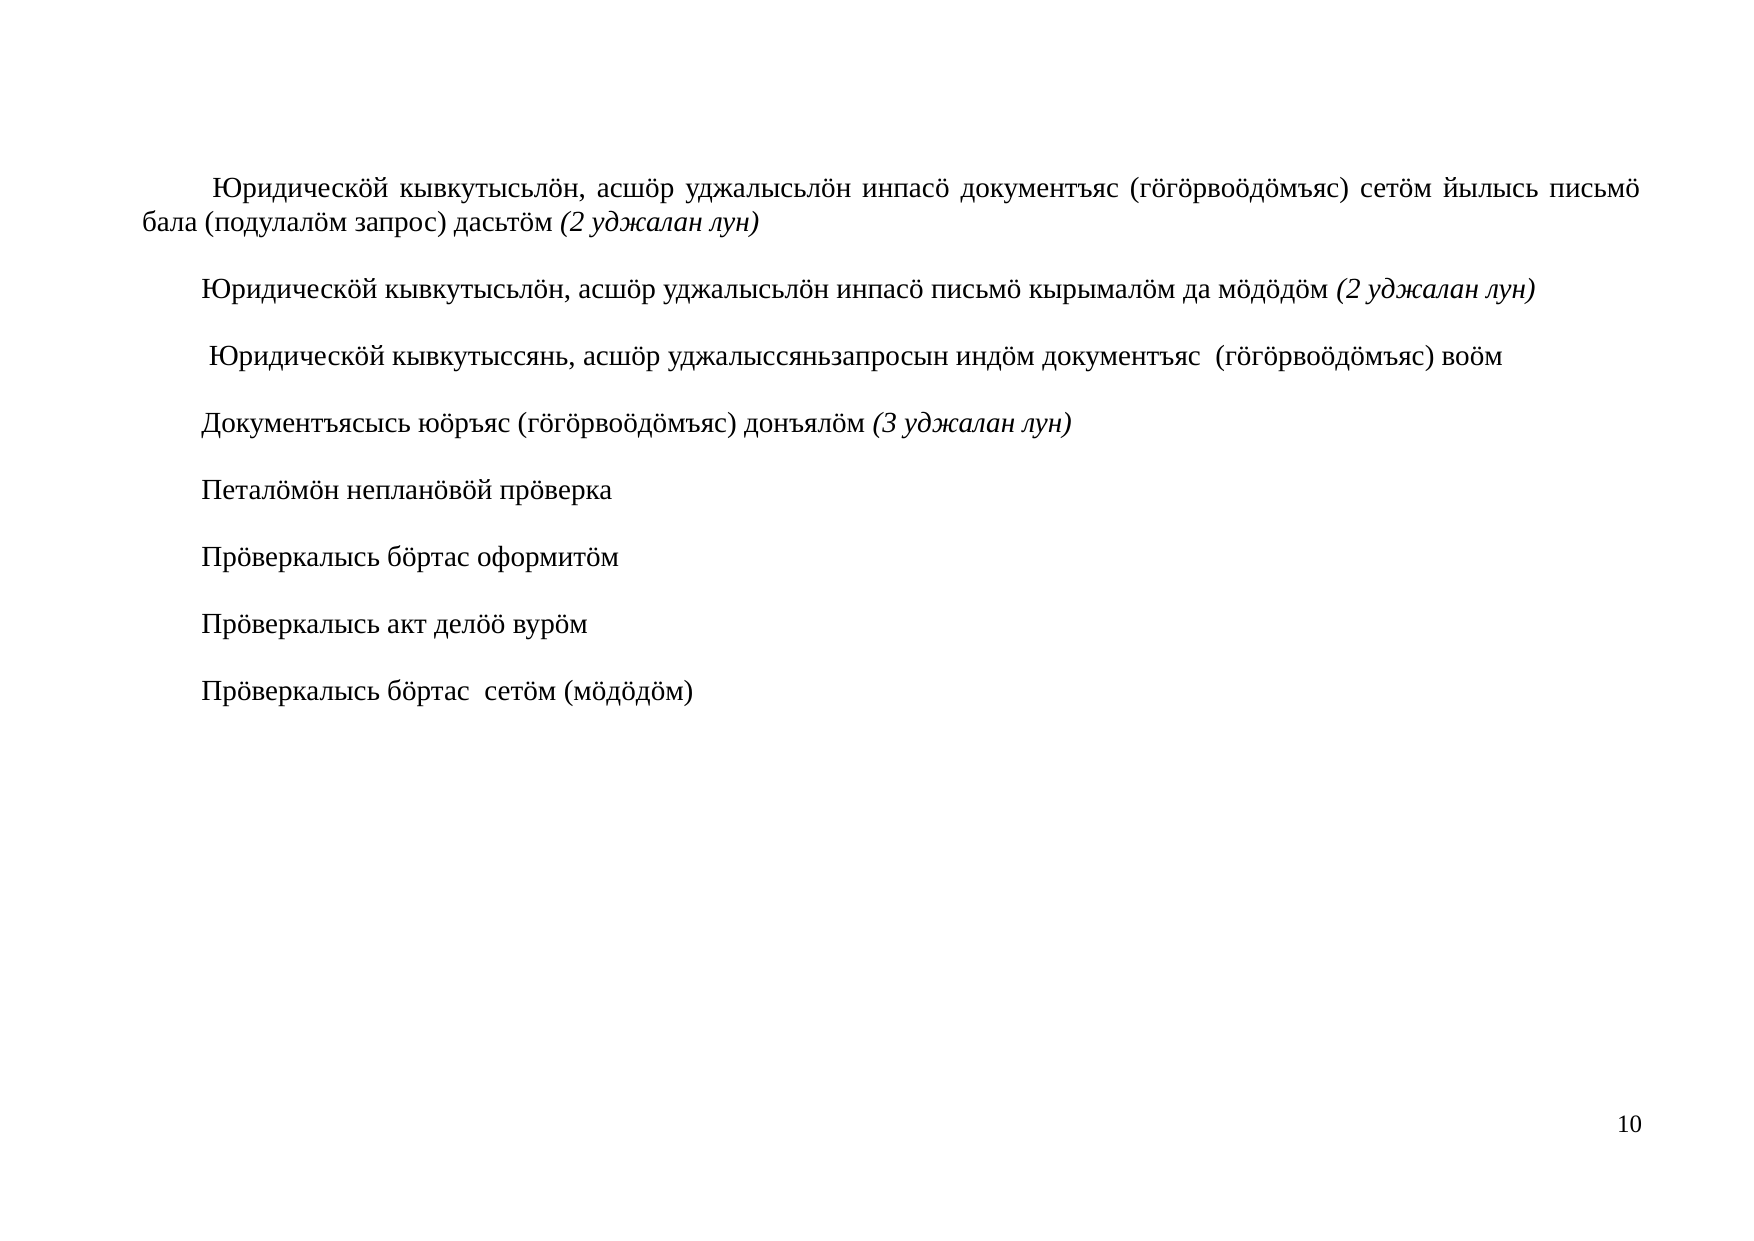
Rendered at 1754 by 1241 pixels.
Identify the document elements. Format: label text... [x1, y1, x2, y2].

text Документъясысь юӧръяс (гӧгӧрвоӧдӧмъяс) донъялӧм (3 уджалан лун) [142, 405, 1642, 439]
text Юридическӧй кывкутысьлӧн, асшӧр уджалысьлӧн инпасӧ письмӧ кырымалӧм да мӧдӧдӧм (2 уджалан лун) [142, 271, 1642, 304]
text Петалӧмӧн непланӧвӧй прӧверка [142, 472, 1642, 506]
text Юридическӧй кывкутысьлӧн, асшӧр уджалысьлӧн инпасӧ документъяс (гӧгӧрвоӧдӧмъяс) сетӧм йылысь письмӧ бала (подулалӧм запрос) дасьтӧм (2 уджалан лун) [142, 170, 1642, 237]
text Прӧверкалысь бӧртас сетӧм (мӧдӧдӧм) [142, 673, 1642, 707]
text Прӧверкалысь акт делӧӧ вурӧм [142, 606, 1642, 640]
text Прӧверкалысь бӧртас оформитӧм [142, 539, 1642, 573]
text Юридическӧй кывкутыссянь, асшӧр уджалыссяньзапросын индӧм документъяс (гӧгӧрвоӧдӧмъяс) воӧм [142, 338, 1642, 372]
